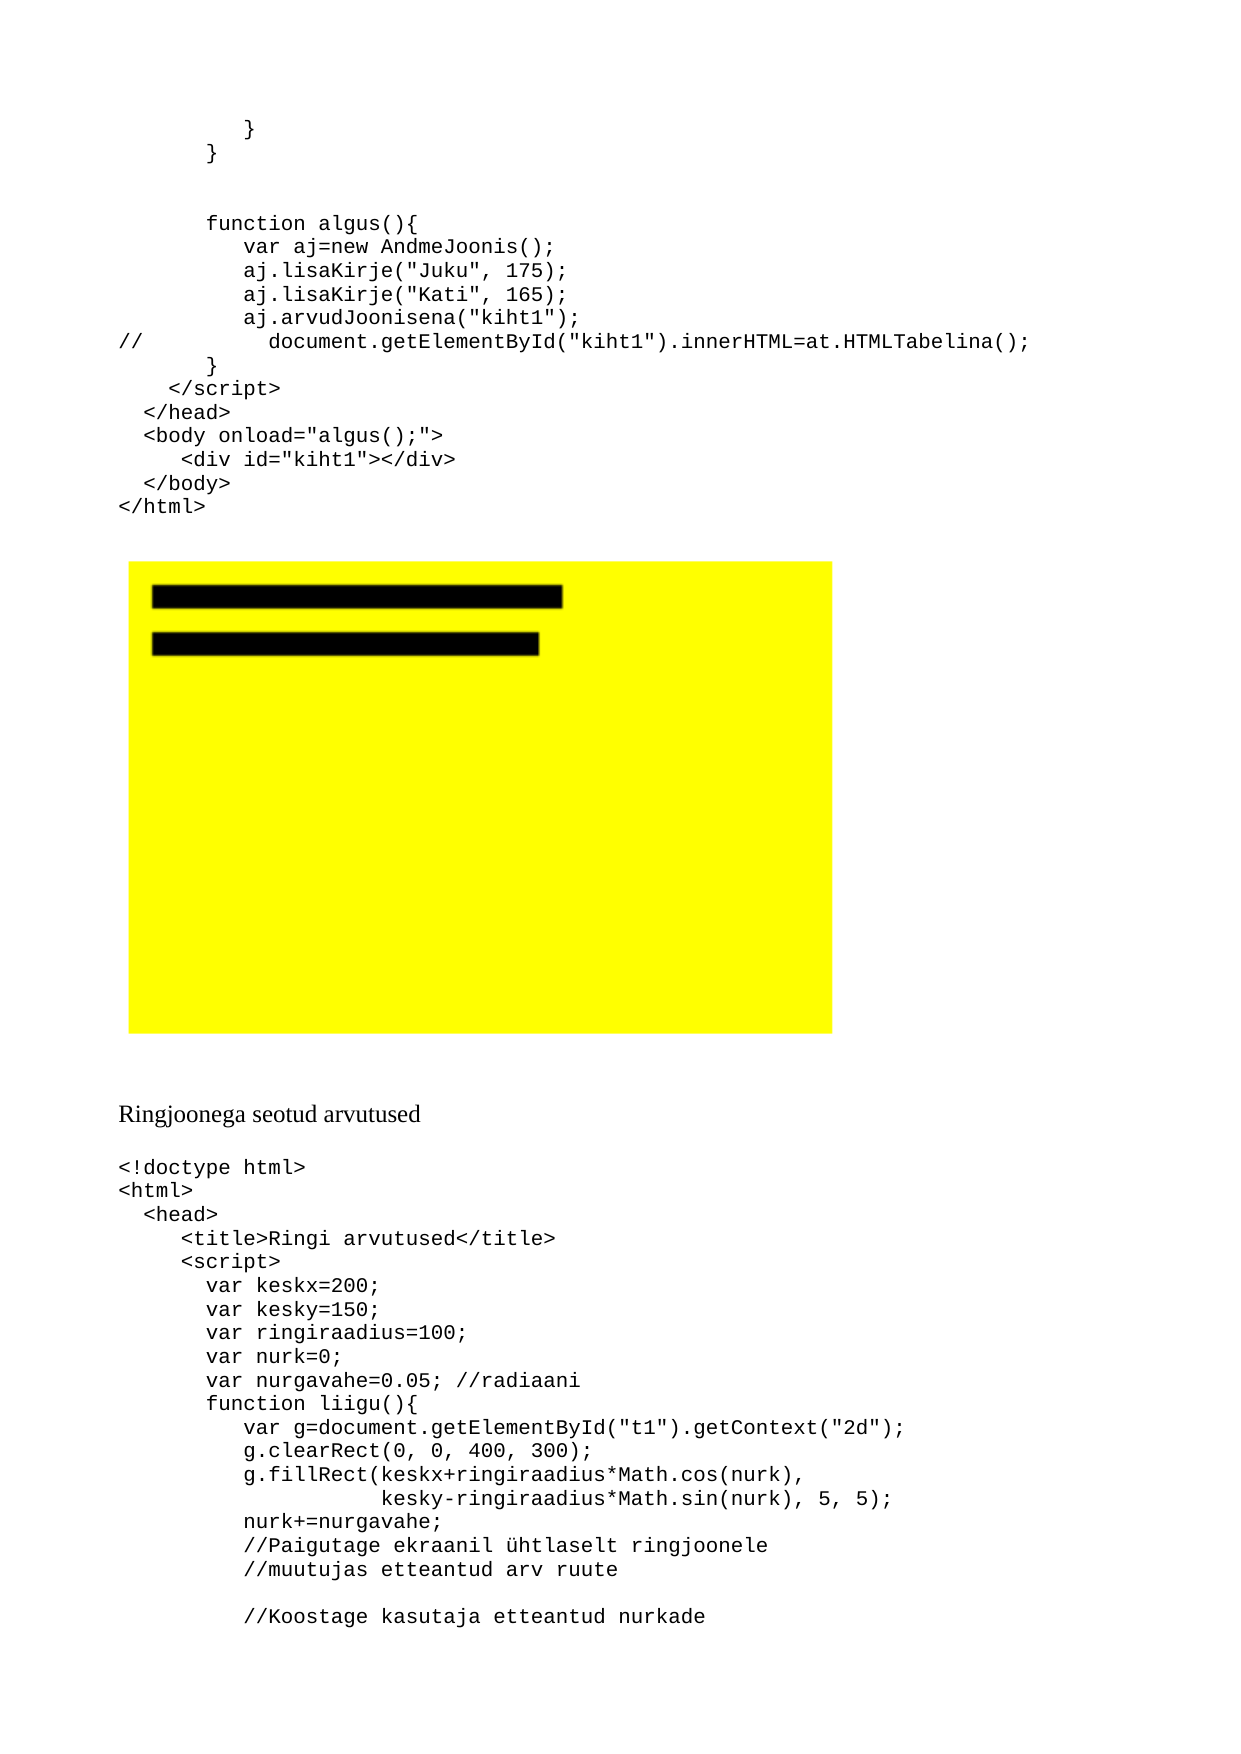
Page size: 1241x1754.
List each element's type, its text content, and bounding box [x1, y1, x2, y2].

text Ringjoonega seotud arvutused [118, 1099, 1122, 1128]
text <body onload="algus();"> [118, 426, 1122, 449]
text </script> [118, 378, 1122, 402]
text <div id="kiht1"></div> [118, 449, 1122, 473]
text function liigu(){ [118, 1393, 1122, 1417]
text <!doctype html> [118, 1157, 1122, 1180]
text } [118, 354, 1122, 378]
text var nurk=0; [118, 1346, 1122, 1369]
text aj.lisaKirje("Kati", 165); [118, 284, 1122, 307]
text function algus(){ [118, 213, 1122, 236]
text aj.lisaKirje("Juku", 175); [118, 260, 1122, 284]
text // document.getElementById("kiht1").innerHTML=at.HTMLTabelina(); [118, 331, 1122, 354]
text nurk+=nurgavahe; [118, 1511, 1122, 1535]
text aj.arvudJoonisena("kiht1"); [118, 307, 1122, 331]
text </head> [118, 402, 1122, 426]
text //muutujas etteantud arv ruute [118, 1559, 1122, 1582]
text </body> [118, 473, 1122, 496]
text } [118, 118, 1122, 142]
text <head> [118, 1204, 1122, 1228]
text <html> [118, 1180, 1122, 1204]
text <script> [118, 1251, 1122, 1275]
text var nurgavahe=0.05; //radiaani [118, 1369, 1122, 1393]
text var aj=new AndmeJoonis(); [118, 236, 1122, 260]
text <title>Ringi arvutused</title> [118, 1228, 1122, 1251]
text </html> [118, 496, 1122, 520]
text var ringiraadius=100; [118, 1322, 1122, 1346]
text g.clearRect(0, 0, 400, 300); [118, 1441, 1122, 1464]
text var kesky=150; [118, 1299, 1122, 1322]
text g.fillRect(keskx+ringiraadius*Math.cos(nurk), [118, 1464, 1122, 1488]
text //Koostage kasutaja etteantud nurkade [118, 1606, 1122, 1630]
text //Paigutage ekraanil ühtlaselt ringjoonele [118, 1535, 1122, 1559]
text } [118, 142, 1122, 165]
text kesky-ringiraadius*Math.sin(nurk), 5, 5); [118, 1488, 1122, 1511]
text var keskx=200; [118, 1275, 1122, 1299]
text var g=document.getElementById("t1").getContext("2d"); [118, 1417, 1122, 1441]
